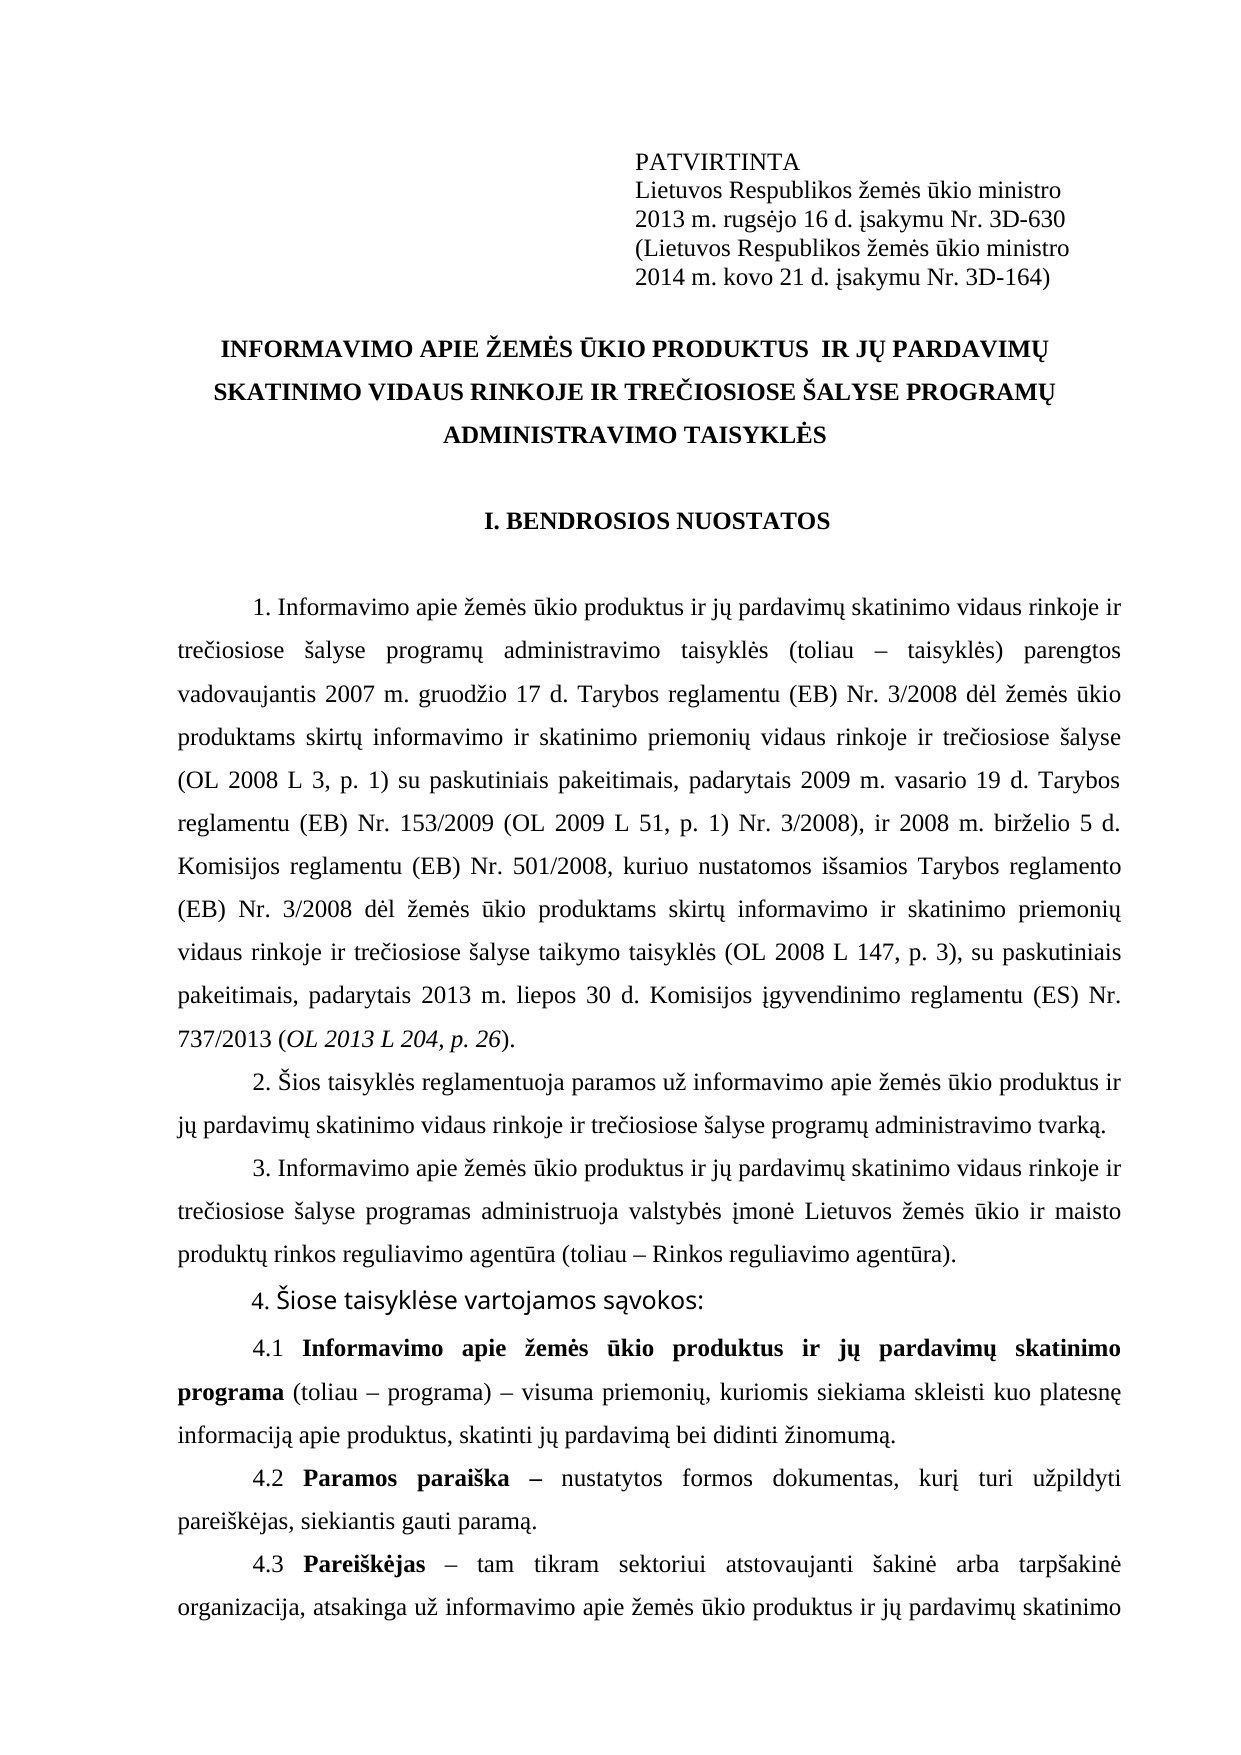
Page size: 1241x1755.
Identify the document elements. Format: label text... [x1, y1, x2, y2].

text 4. Šiose taisyklėse vartojamos sąvokos: [177, 1282, 1122, 1317]
text INFORMAVIMO APIE ŽEMĖS ŪKIO PRODUKTUS IR JŲ PARDAVIMŲ SKATINIMO VIDAUS RINKOJE IR TREČIOSIOSE ŠALYSE PROGRAMŲ ADMINISTRAVIMO TAISYKLĖS [148, 334, 1122, 449]
text 4.3 Pareiškėjas – tam tikram sektoriui atstovaujanti šakinė arba tarpšakinė organizacija, atsakinga už informavimo apie žemės ūkio produktus ir jų pardavimų skatinimo [177, 1549, 1122, 1621]
text (Lietuvos Respublikos žemės ūkio ministro [634, 233, 1122, 262]
text 2. Šios taisyklės reglamentuoja paramos už informavimo apie žemės ūkio produktus ir jų pardavimų skatinimo vidaus rinkoje ir trečiosiose šalyse programų administravimo tvarką. [177, 1067, 1122, 1139]
text 3. Informavimo apie žemės ūkio produktus ir jų pardavimų skatinimo vidaus rinkoje ir trečiosiose šalyse programas administruoja valstybės įmonė Lietuvos žemės ūkio ir maisto produktų rinkos reguliavimo agentūra (toliau – Rinkos reguliavimo agentūra). [177, 1153, 1122, 1268]
text 2013 m. rugsėjo 16 d. įsakymu Nr. 3D-630 [634, 204, 1122, 233]
text 4.2 Paramos paraiška – nustatytos formos dokumentas, kurį turi užpildyti pareiškėjas, siekiantis gauti paramą. [177, 1463, 1122, 1535]
text PATVIRTINTA [177, 147, 1122, 176]
text I. BENDROSIOS NUOSTATOS [177, 506, 1137, 535]
text Lietuvos Respublikos žemės ūkio ministro [634, 176, 1122, 204]
text 2014 m. kovo 21 d. įsakymu Nr. 3D-164) [634, 262, 1122, 291]
text 4.1 Informavimo apie žemės ūkio produktus ir jų pardavimų skatinimo programa (toliau – programa) – visuma priemonių, kuriomis siekiama skleisti kuo platesnę informaciją apie produktus, skatinti jų pardavimą bei didinti žinomumą. [177, 1333, 1122, 1448]
text 1. Informavimo apie žemės ūkio produktus ir jų pardavimų skatinimo vidaus rinkoje ir trečiosiose šalyse programų administravimo taisyklės (toliau – taisyklės) parengtos vadovaujantis 2007 m. gruodžio 17 d. Tarybos reglamentu (EB) Nr. 3/2008 dėl žemės ūkio produktams skirtų informavimo ir skatinimo priemonių vidaus rinkoje ir trečiosiose šalyse (OL 2008 L 3, p. 1) su paskutiniais pakeitimais, padarytais 2009 m. vasario 19 d. Tarybos reglamentu (EB) Nr. 153/2009 (OL 2009 L 51, p. 1) Nr. 3/2008), ir 2008 m. birželio 5 d. Komisijos reglamentu (EB) Nr. 501/2008, kuriuo nustatomos išsamios Tarybos reglamento (EB) Nr. 3/2008 dėl žemės ūkio produktams skirtų informavimo ir skatinimo priemonių vidaus rinkoje ir trečiosiose šalyse taikymo taisyklės (OL 2008 L 147, p. 3), su paskutiniais pakeitimais, padarytais 2013 m. liepos 30 d. Komisijos įgyvendinimo reglamentu (ES) Nr. 737/2013 (OL 2013 L 204, p. 26). [177, 592, 1122, 1052]
